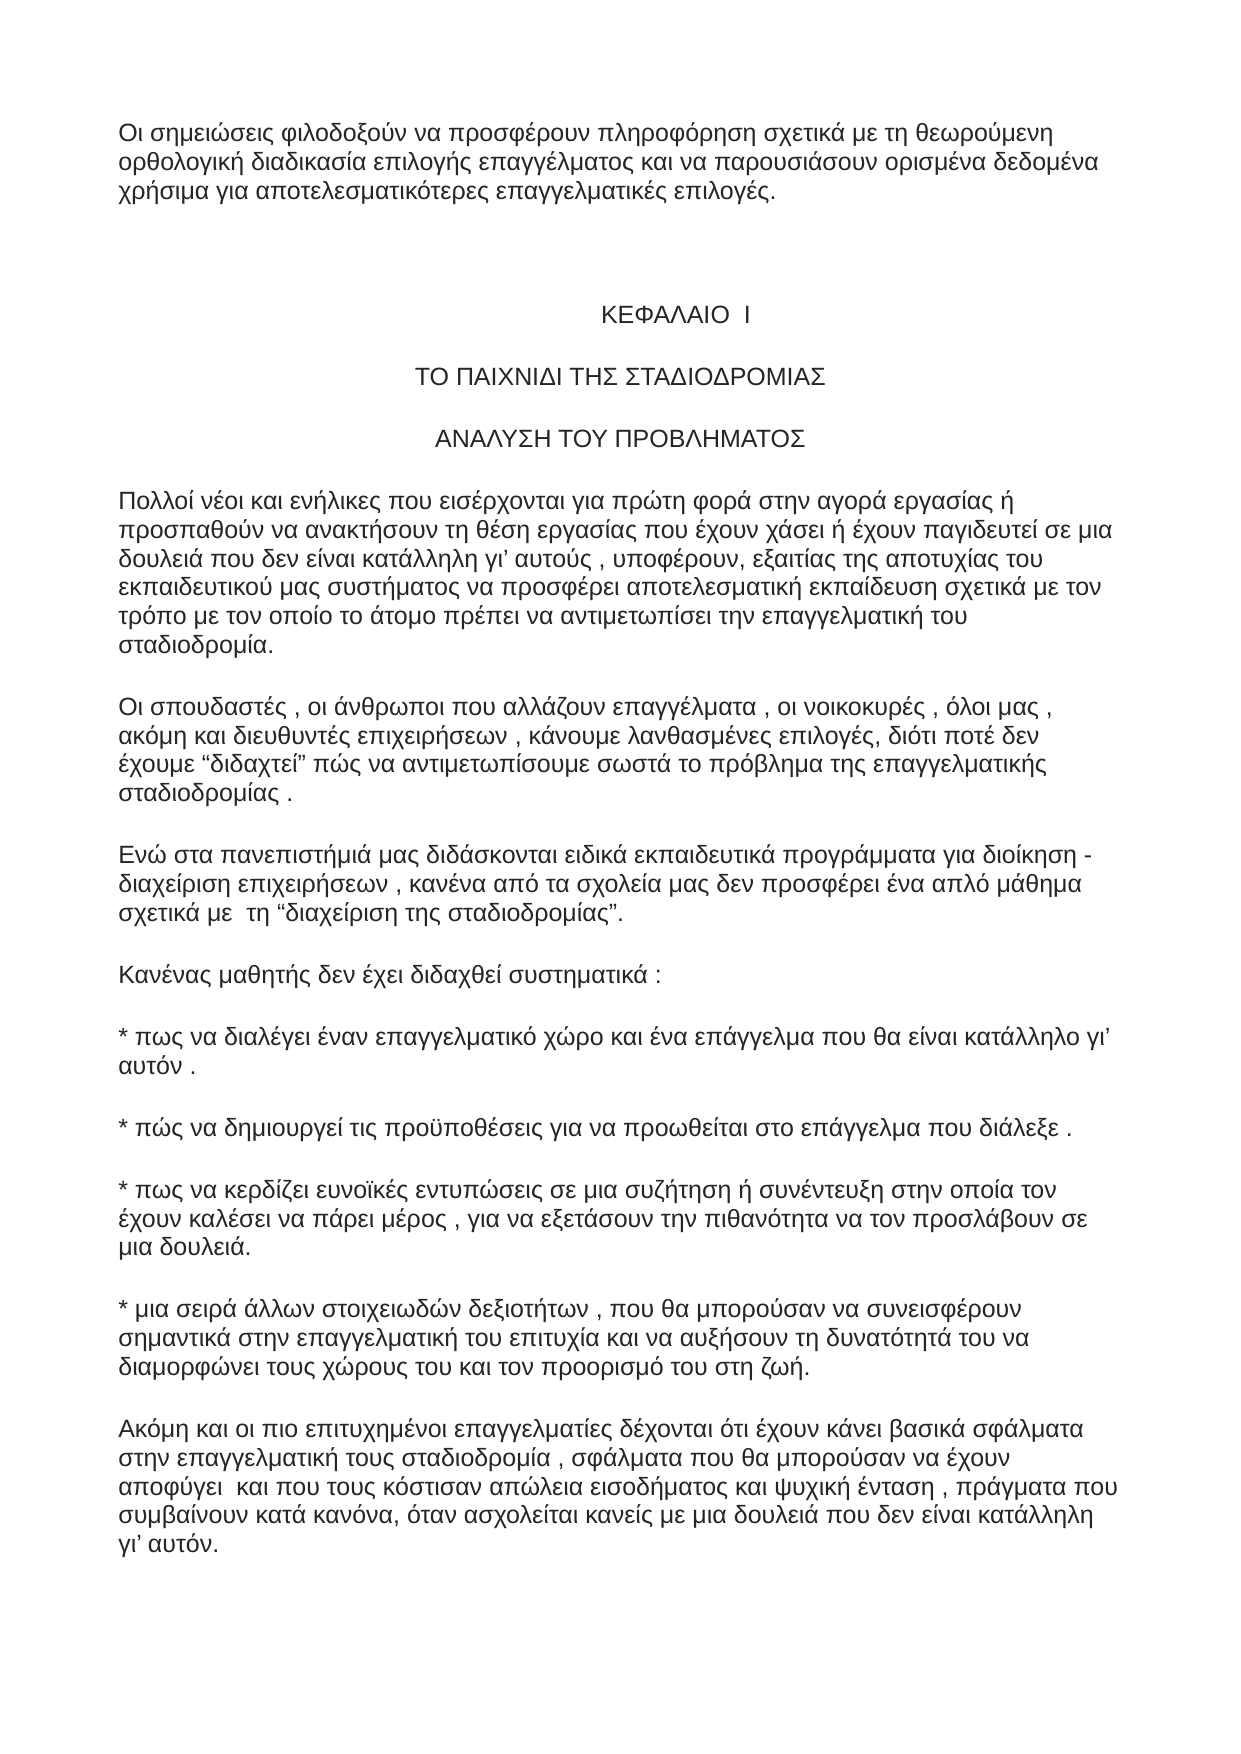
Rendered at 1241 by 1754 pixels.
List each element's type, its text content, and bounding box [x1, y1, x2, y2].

text * πως να κερδίζει ευνοϊκές εντυπώσεις σε μια συζήτηση ή συνέντευξη στην οποία τον έχουν καλέσει να πάρει μέρος , για να εξετάσουν την πιθανότητα να τον προσλάβουν σε μια δουλειά. [118, 1175, 1122, 1261]
text * πως να διαλέγει έναν επαγγελματικό χώρο και ένα επάγγελμα που θα είναι κατάλληλο γι’ αυτόν . [118, 1022, 1122, 1079]
text Κανένας μαθητής δεν έχει διδαχθεί συστηματικά : [118, 960, 1122, 988]
text * μια σειρά άλλων στοιχειωδών δεξιοτήτων , που θα μπορούσαν να συνεισφέρουν σημαντικά στην επαγγελματική του επιτυχία και να αυξήσουν τη δυνατότητά του να διαμορφώνει τους χώρους του και τον προορισμό του στη ζωή. [118, 1294, 1122, 1381]
text ΑΝΑΛΥΣΗ ΤΟΥ ΠΡΟΒΛΗΜΑΤΟΣ [118, 424, 1122, 453]
text Οι σπουδαστές , οι άνθρωποι που αλλάζουν επαγγέλματα , οι νοικοκυρές , όλοι μας , ακόμη και διευθυντές επιχειρήσεων , κάνουμε λανθασμένες επιλογές, διότι ποτέ δεν έχουμε “διδαχτεί” πώς να αντιμετωπίσουμε σωστά το πρόβλημα της επαγγελματικής σταδιοδρομίας . [118, 692, 1122, 807]
text * πώς να δημιουργεί τις προϋποθέσεις για να προωθείται στο επάγγελμα που διάλεξε . [118, 1113, 1122, 1141]
text Ακόμη και οι πιο επιτυχημένοι επαγγελματίες δέχονται ότι έχουν κάνει βασικά σφάλματα στην επαγγελματική τους σταδιοδρομία , σφάλματα που θα μπορούσαν να έχουν αποφύγει και που τους κόστισαν απώλεια εισοδήματος και ψυχική ένταση , πράγματα που συμβαίνουν κατά κανόνα, όταν ασχολείται κανείς με μια δουλειά που δεν είναι κατάλληλη γι’ αυτόν. [118, 1414, 1122, 1558]
text ΚΕΦΑΛΑΙΟ Ι [118, 300, 1122, 328]
text Οι σημειώσεις φιλοδοξούν να προσφέρουν πληροφόρηση σχετικά με τη θεωρούμενη ορθολογική διαδικασία επιλογής επαγγέλματος και να παρουσιάσουν ορισμένα δεδομένα χρήσιμα για αποτελεσματικότερες επαγγελματικές επιλογές. [118, 118, 1122, 204]
text Ενώ στα πανεπιστήμιά μας διδάσκονται ειδικά εκπαιδευτικά προγράμματα για διοίκηση -διαχείριση επιχειρήσεων , κανένα από τα σχολεία μας δεν προσφέρει ένα απλό μάθημα σχετικά με τη “διαχείριση της σταδιοδρομίας”. [118, 840, 1122, 926]
text Πολλοί νέοι και ενήλικες που εισέρχονται για πρώτη φορά στην αγορά εργασίας ή προσπαθούν να ανακτήσουν τη θέση εργασίας που έχουν χάσει ή έχουν παγιδευτεί σε μια δουλειά που δεν είναι κατάλληλη γι’ αυτούς , υποφέρουν, εξαιτίας της αποτυχίας του εκπαιδευτικού μας συστήματος να προσφέρει αποτελεσματική εκπαίδευση σχετικά με τον τρόπο με τον οποίο το άτομο πρέπει να αντιμετωπίσει την επαγγελματική του σταδιοδρομία. [118, 486, 1122, 658]
text ΤΟ ΠΑΙΧΝΙΔΙ ΤΗΣ ΣΤΑΔΙΟΔΡΟΜΙΑΣ [118, 362, 1122, 391]
